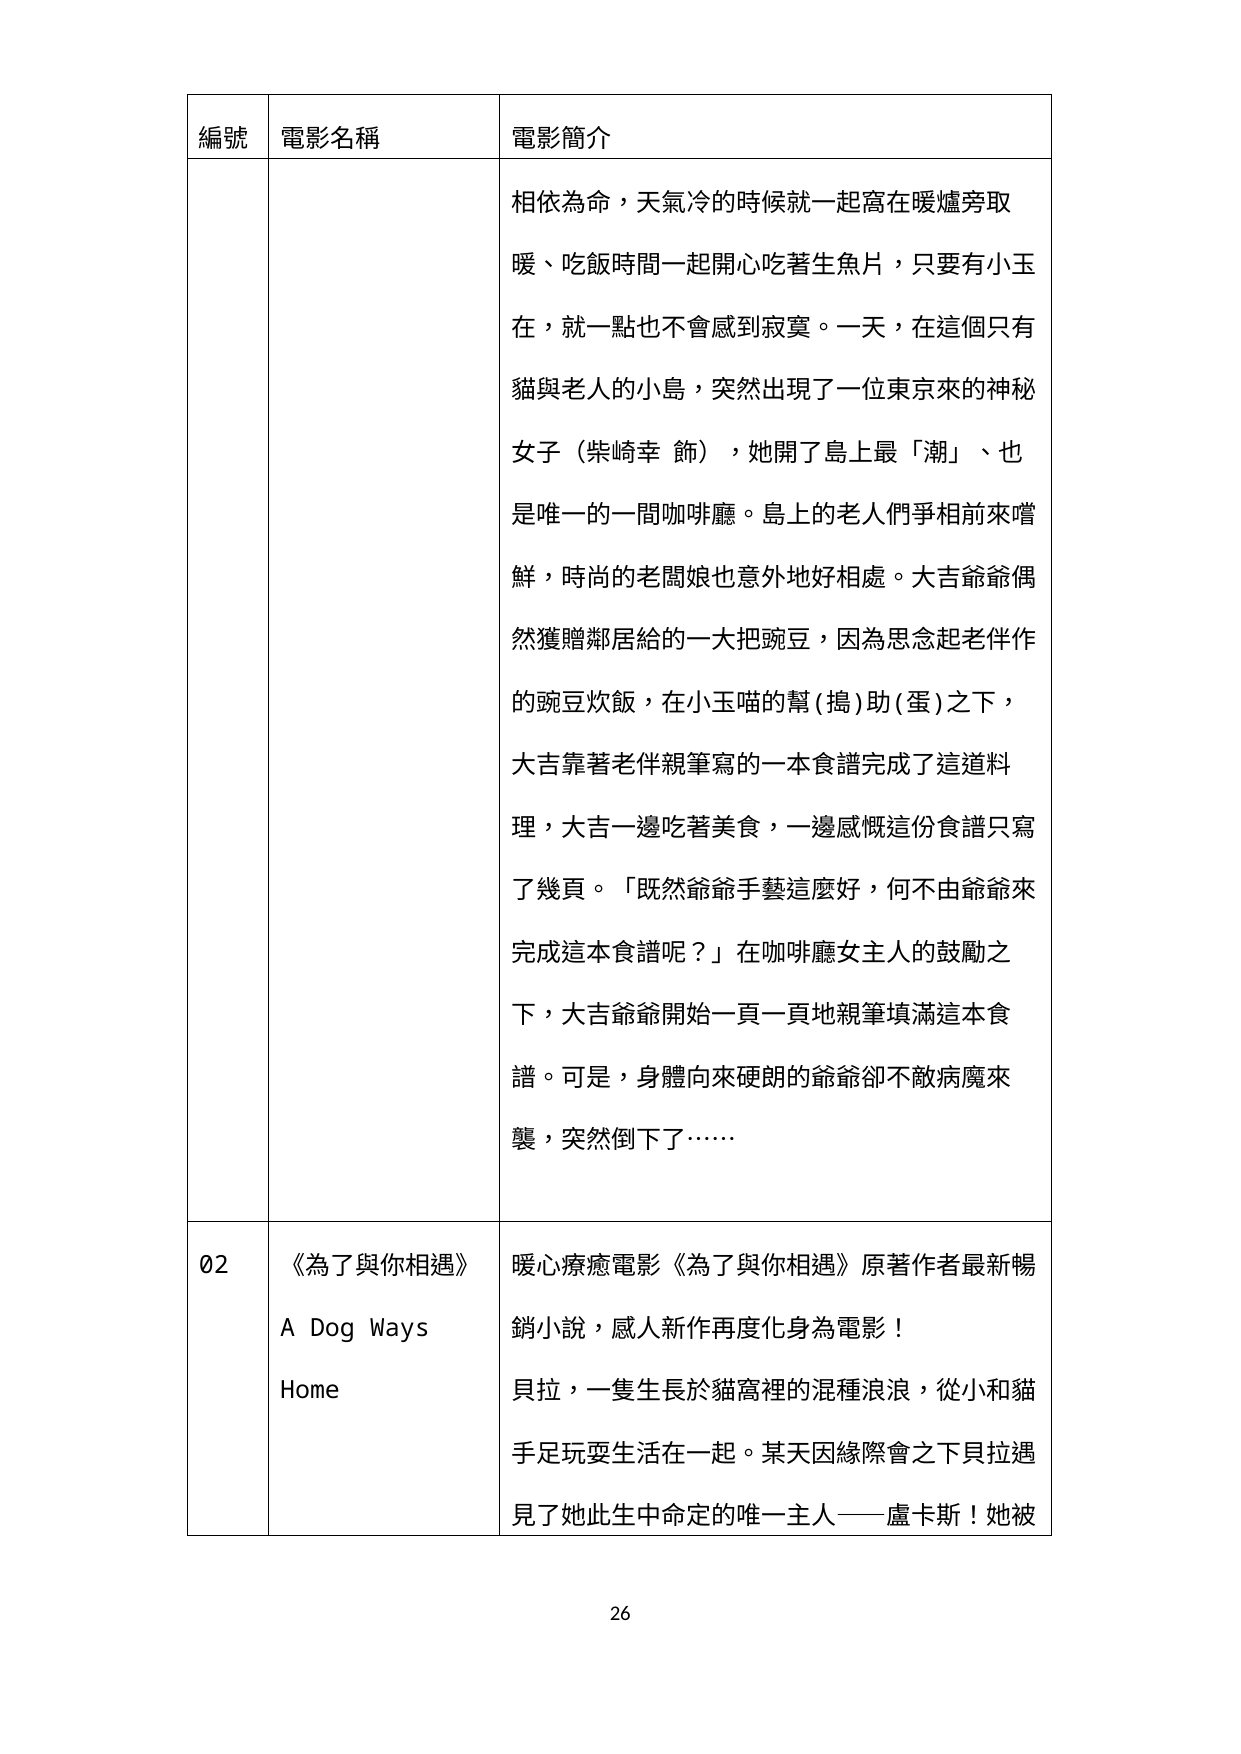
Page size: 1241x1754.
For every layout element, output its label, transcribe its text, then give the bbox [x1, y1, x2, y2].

table_cell 相依為命，天氣冷的時候就一起窩在暖爐旁取暖、吃飯時間一起開心吃著生魚片，只要有小玉在，就一點也不會感到寂寞。一天，在這個只有貓與老人的小島，突然出現了一位東京來的神秘女子（柴崎幸 飾），她開了島上最「潮」、也是唯一的一間咖啡廳。島上的老人們爭相前來嚐鮮，時尚的老闆娘也意外地好相處。大吉爺爺偶然獲贈鄰居給的一大把豌豆，因為思念起老伴作的豌豆炊飯，在小玉喵的幫(搗)助(蛋)之下，大吉靠著老伴親筆寫的一本食譜完成了這道料理，大吉一邊吃著美食，一邊感慨這份食譜只寫了幾頁。「既然爺爺手藝這麼好，何不由爺爺來完成這本食譜呢？」在咖啡廳女主人的鼓勵之下，大吉爺爺開始一頁一頁地親筆填滿這本食譜。可是，身體向來硬朗的爺爺卻不敵病魔來襲，突然倒下了…… [500, 159, 1051, 1221]
table_cell 02 [188, 1222, 268, 1535]
table_cell 暖心療癒電影《為了與你相遇》原著作者最新暢銷小說，感人新作再度化身為電影！ 貝拉，一隻生長於貓窩裡的混種浪浪，從小和貓手足玩耍生活在一起。某天因緣際會之下貝拉遇見了她此生中命定的唯一主人——盧卡斯！她被 [500, 1222, 1051, 1535]
table_header 電影簡介 [500, 95, 1051, 158]
table_cell [188, 159, 268, 1221]
table_header 編號 [188, 95, 268, 158]
table_cell 《為了與你相遇》 A Dog Ways Home [269, 1222, 499, 1535]
table_cell [269, 159, 499, 1221]
table_header 電影名稱 [269, 95, 499, 158]
